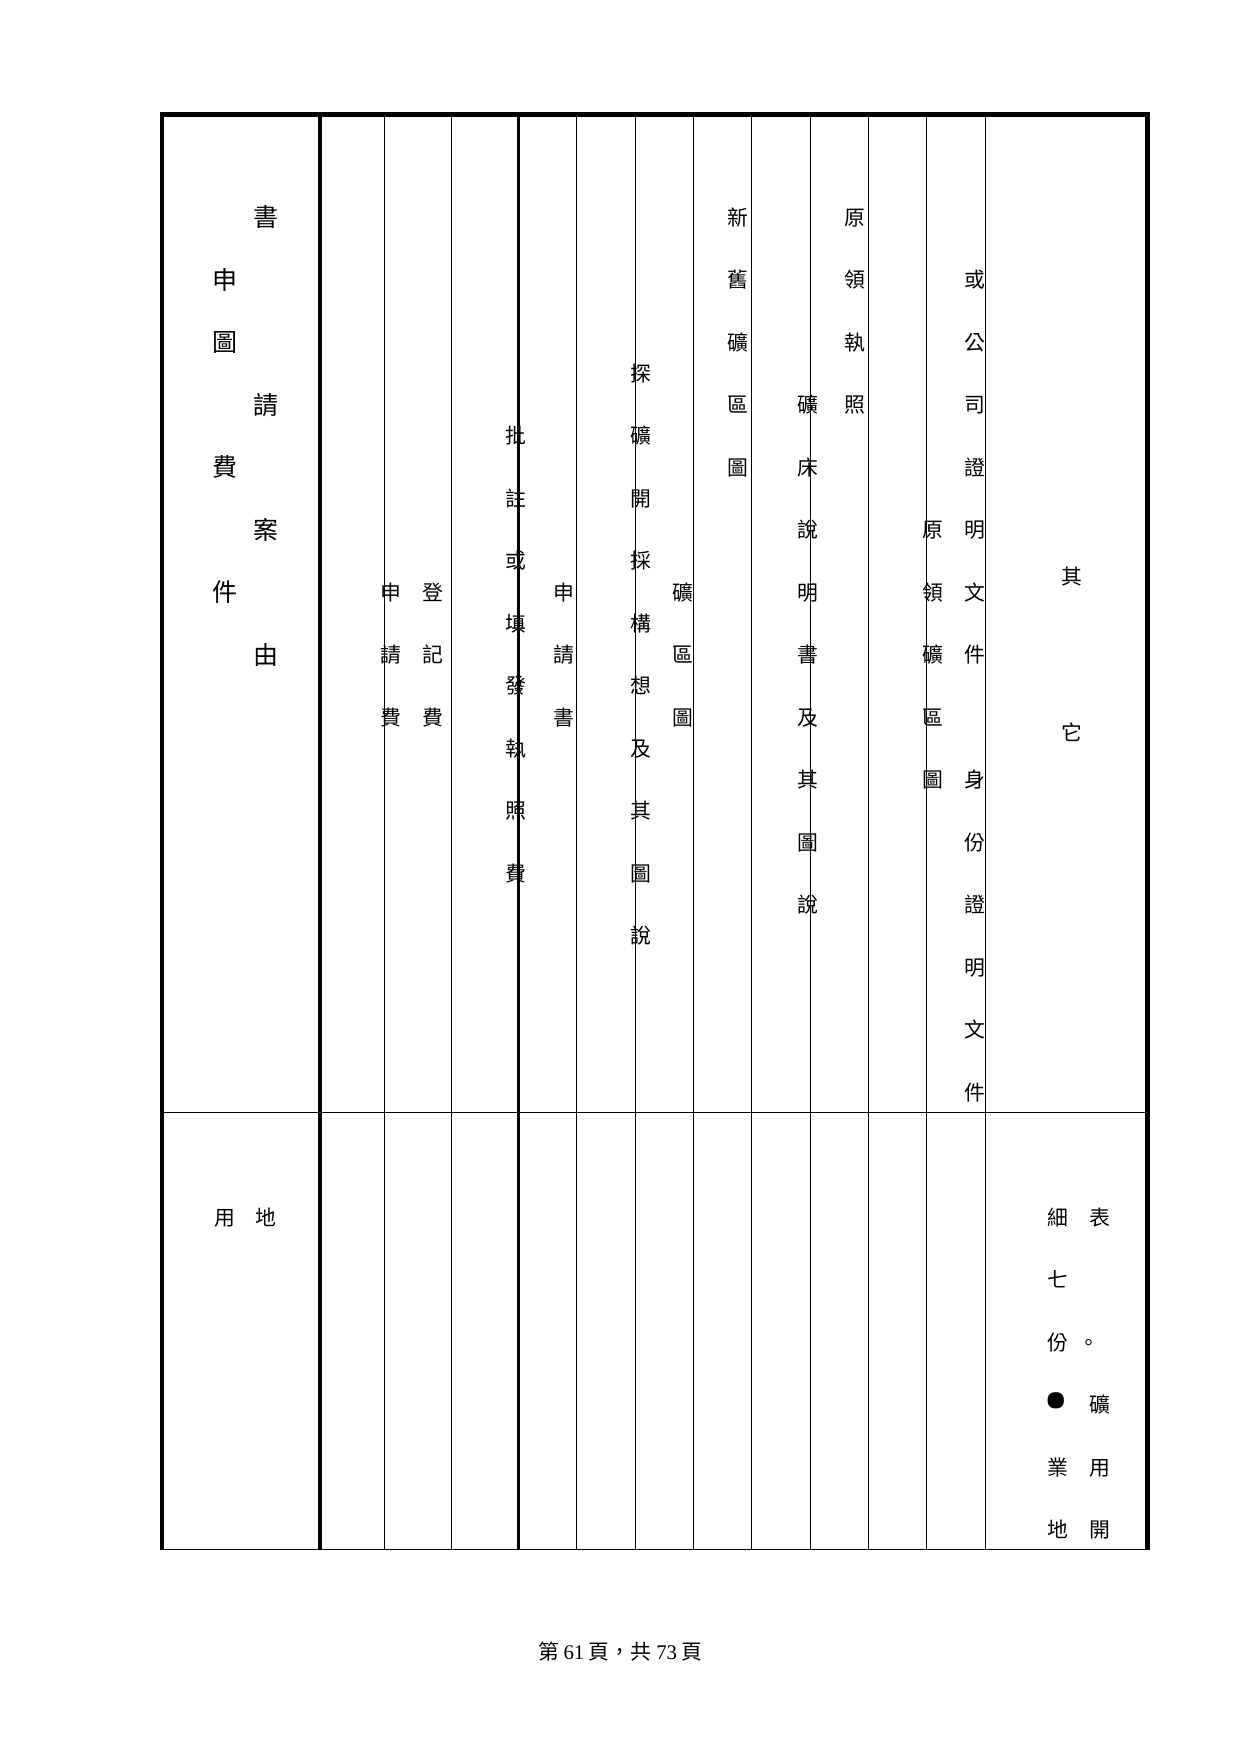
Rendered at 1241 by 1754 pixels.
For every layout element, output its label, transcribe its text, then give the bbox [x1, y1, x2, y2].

table_header 其 它 [986, 117, 1145, 1112]
table_cell [752, 1113, 810, 1549]
table_header 登記費 [385, 117, 451, 1112]
table_cell 細表七份。 礦業用地開 [986, 1113, 1145, 1549]
table_cell [452, 1113, 517, 1549]
table_cell [927, 1113, 985, 1549]
table_cell [520, 1113, 576, 1549]
table_cell [322, 1113, 384, 1549]
table_cell [869, 1113, 926, 1549]
table_header 或公司證明文件 身份證明文件 [927, 117, 985, 1112]
table_cell [811, 1113, 868, 1549]
table_header 探礦開採構想及其圖說 [577, 117, 635, 1112]
table_cell 用地 [164, 1113, 318, 1549]
table_header 新舊礦區圖 [694, 117, 751, 1112]
table_header 書 申 圖 請 費 案 件 由 [164, 117, 318, 1112]
table_cell [694, 1113, 751, 1549]
table_header 礦區圖 [636, 117, 693, 1112]
table_header 礦床說明書及其圖說 [752, 117, 810, 1112]
table_header 原領礦區圖 [869, 117, 926, 1112]
table_header 原領執照 [811, 117, 868, 1112]
table_cell [636, 1113, 693, 1549]
table_header 批註或填發執照費 [452, 117, 517, 1112]
table_header 申請書 [520, 117, 576, 1112]
table_cell [385, 1113, 451, 1549]
table_header 申請費 [322, 117, 384, 1112]
table_cell [577, 1113, 635, 1549]
